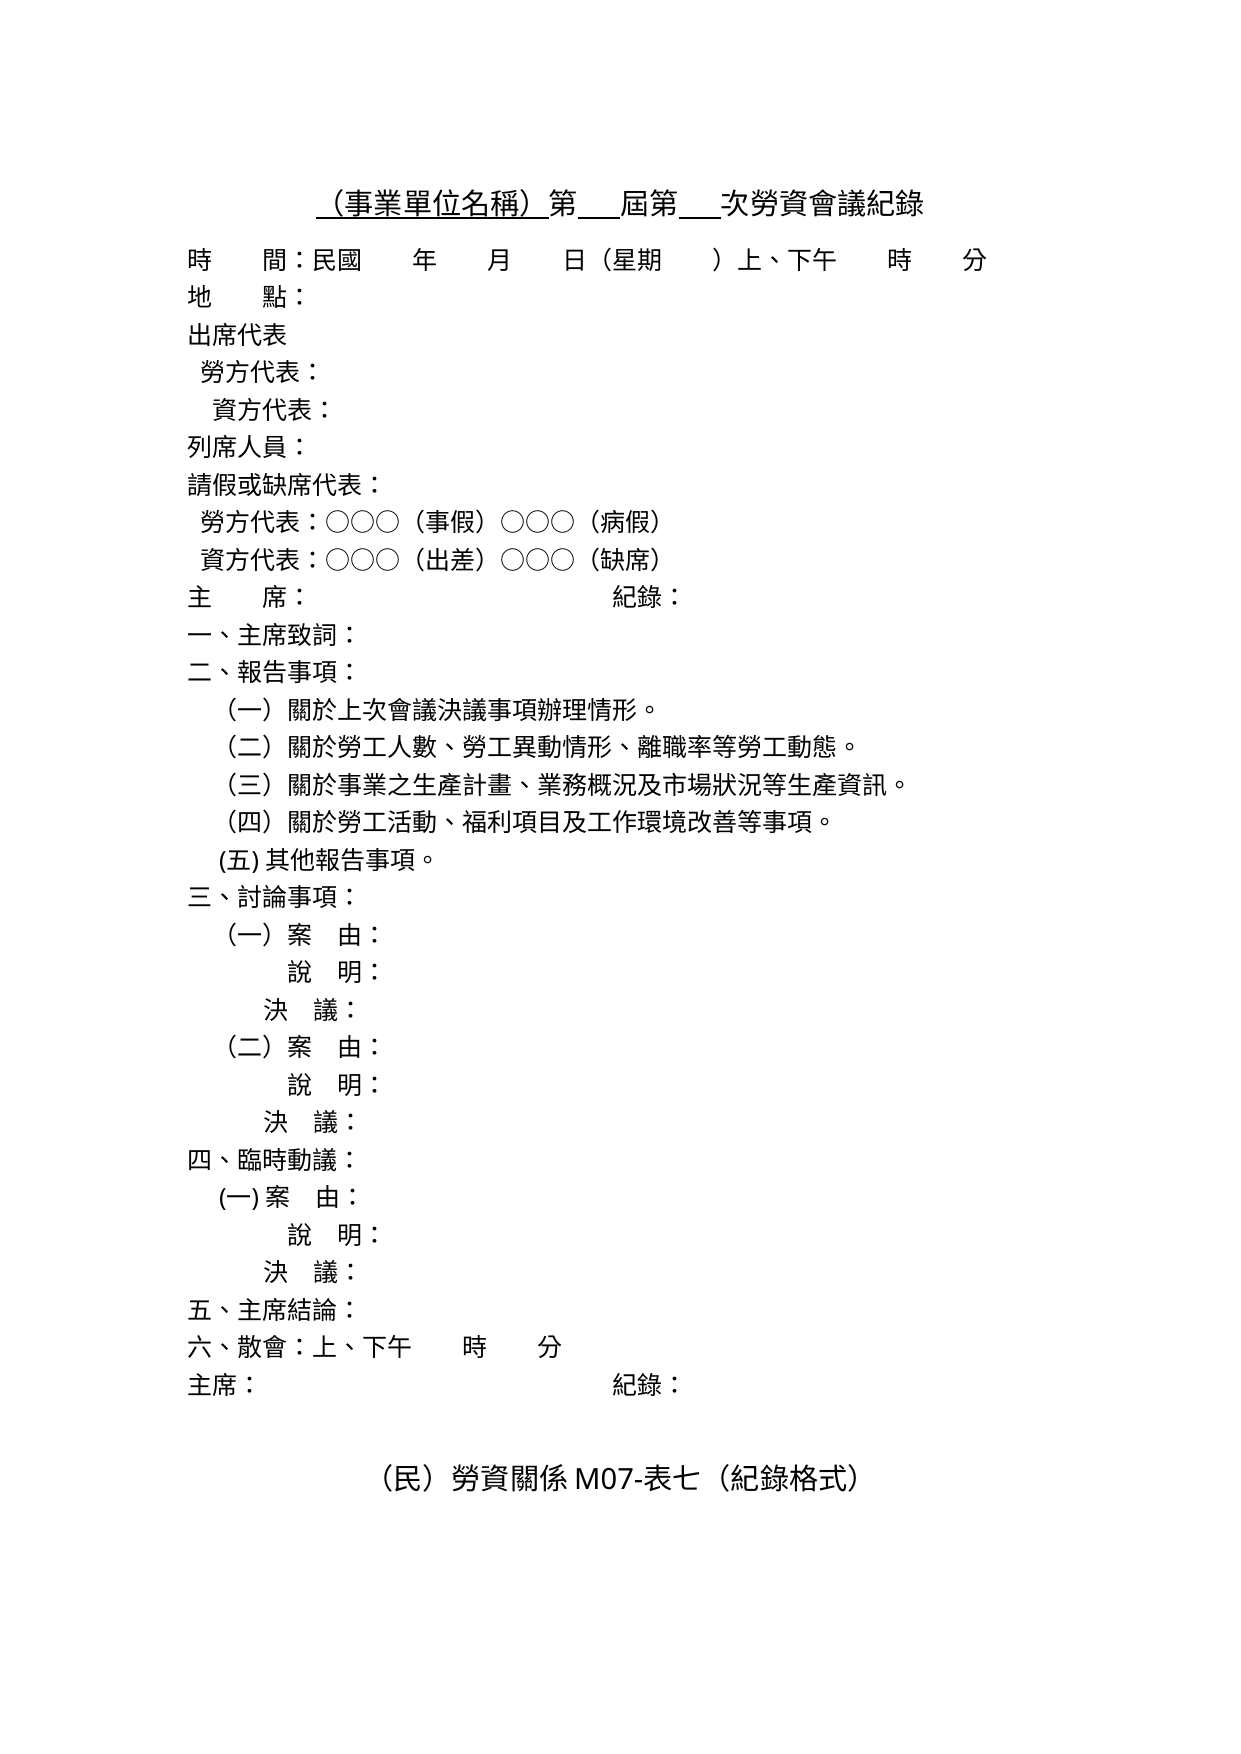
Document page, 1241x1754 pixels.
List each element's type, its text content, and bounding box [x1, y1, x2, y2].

text 決 議： [187, 1252, 1053, 1289]
text 勞方代表： [187, 352, 1053, 389]
text 說 明： [187, 952, 1053, 989]
text 請假或缺席代表： [187, 464, 1053, 502]
text （二）案 由： [187, 1027, 1053, 1064]
text 列席人員： [187, 427, 1053, 464]
text 說 明： [187, 1214, 1053, 1252]
text 出席代表 [187, 314, 1053, 352]
text 決 議： [187, 989, 1053, 1027]
text 說 明： [187, 1064, 1053, 1102]
text 時 間：民國 年 月 日（星期 ）上、下午 時 分 [187, 239, 1053, 277]
text 資方代表： [187, 389, 1053, 427]
text 二、報告事項： [187, 652, 1053, 689]
text 主 席： 紀錄： [187, 577, 1053, 614]
text 決 議： [187, 1102, 1053, 1139]
text 地 點： [187, 277, 1053, 314]
text 四、臨時動議： [187, 1139, 1053, 1177]
text 三、討論事項： [187, 877, 1053, 914]
text （民）勞資關係M07-表七（紀錄格式） [187, 1439, 1053, 1514]
text 一、主席致詞： [187, 614, 1053, 652]
text 主席： 紀錄： [187, 1364, 1053, 1402]
text 勞方代表：○○○（事假）○○○（病假） [187, 502, 1053, 539]
text (五) 其他報告事項。 [187, 839, 1053, 877]
text （事業單位名稱）第 屆第 次勞資會議紀錄 [187, 164, 1053, 239]
text （四）關於勞工活動、福利項目及工作環境改善等事項。 [187, 802, 1053, 839]
text 資方代表：○○○（出差）○○○（缺席） [187, 539, 1053, 577]
text （三）關於事業之生產計畫、業務概況及市場狀況等生產資訊。 [187, 764, 1053, 802]
text 五、主席結論： [187, 1289, 1053, 1327]
text （二）關於勞工人數、勞工異動情形、離職率等勞工動態。 [187, 727, 1053, 764]
text 六、散會：上、下午 時 分 [187, 1327, 1053, 1364]
text (一) 案 由： [187, 1177, 1053, 1214]
text （一）關於上次會議決議事項辦理情形。 [187, 689, 1053, 727]
text （一）案 由： [187, 914, 1053, 952]
